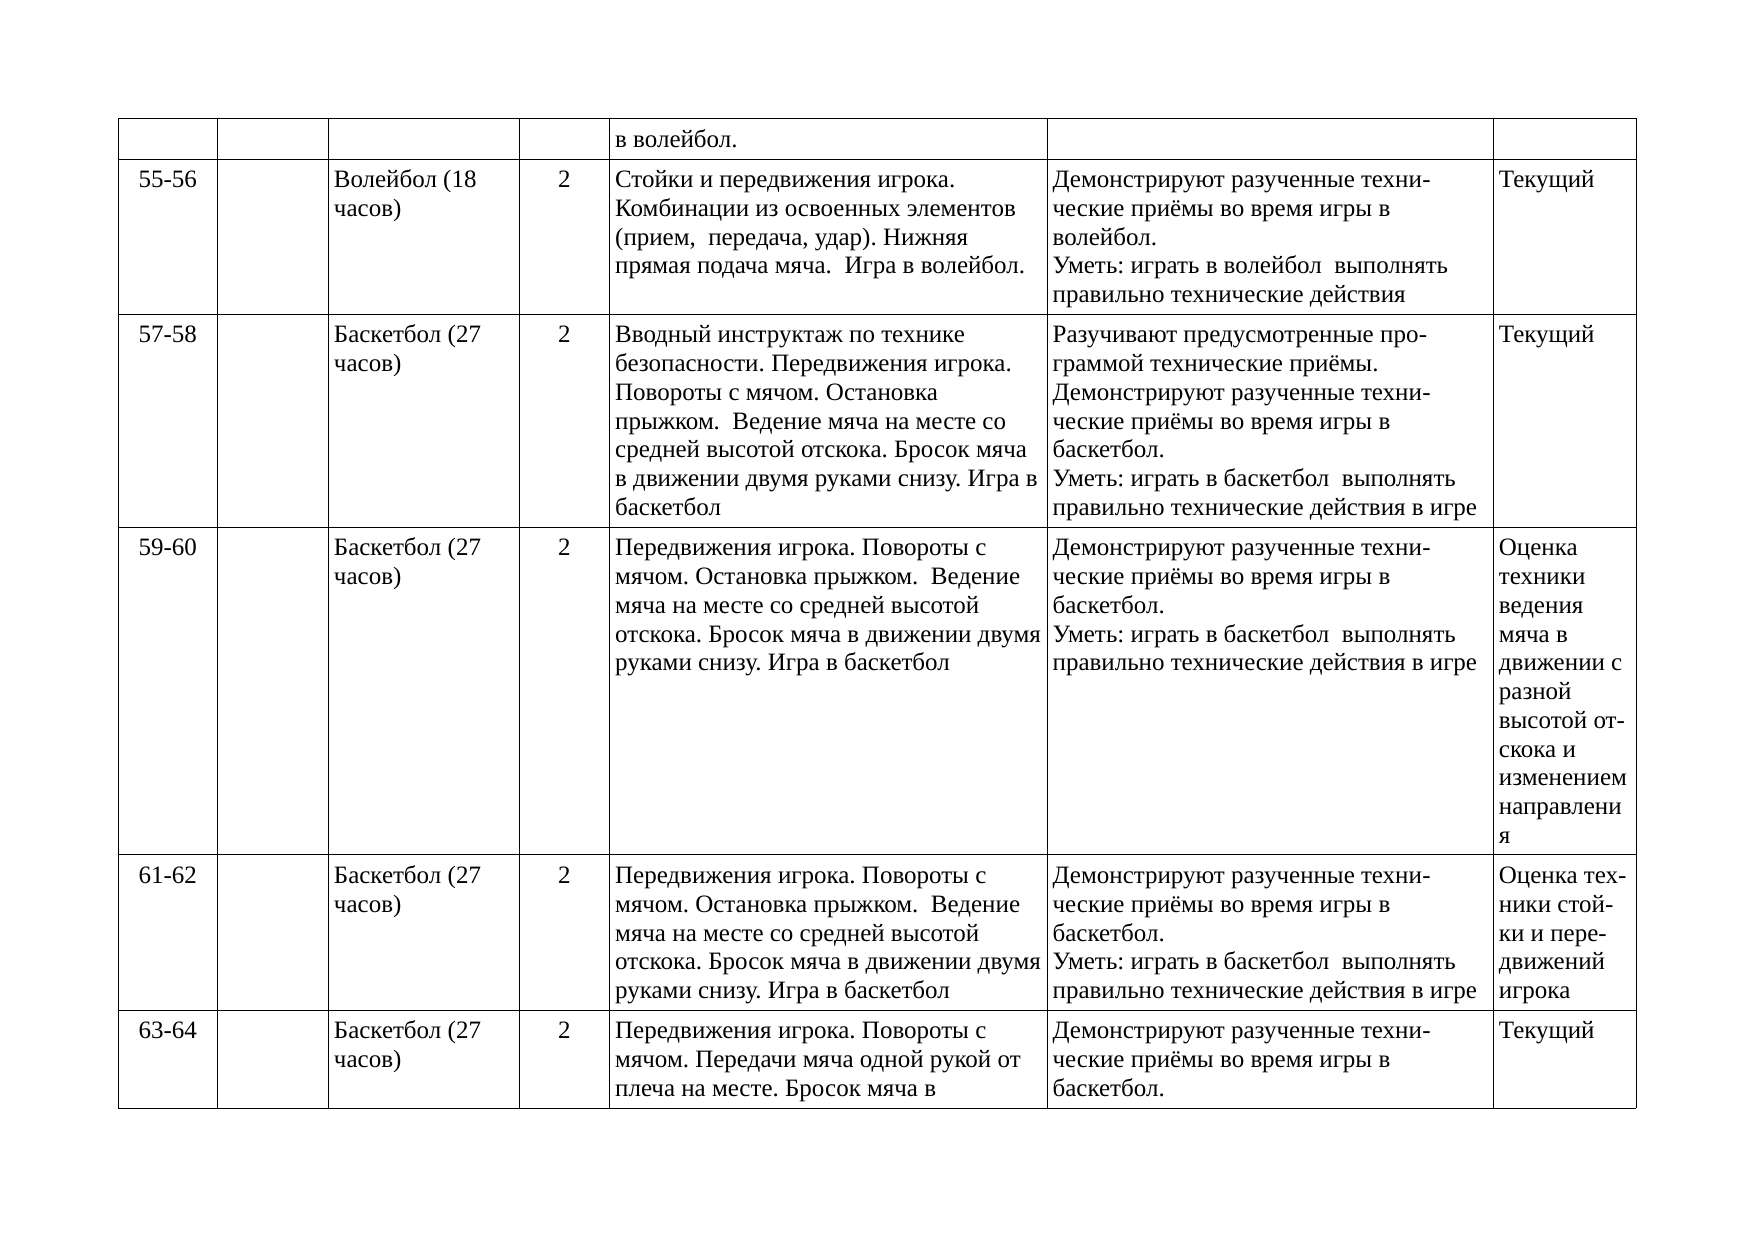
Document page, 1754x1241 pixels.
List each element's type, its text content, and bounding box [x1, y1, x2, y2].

table_cell [218, 119, 328, 158]
table_cell 2 [520, 1011, 609, 1107]
table_cell 2 [520, 855, 609, 1010]
table_cell Передвижения игрока. Повороты с мячом. Оста­новка прыжком. Ведение мяча на месте со средней вы­сотой отскока. Бросок мяча в движении двумя руками снизу. Игра в баскетбол [610, 855, 1047, 1010]
table_cell [520, 119, 609, 158]
table_cell [218, 528, 328, 854]
table_cell Демонстрируют разученные техни­ческие приёмы во время игры в баскетбол. [1048, 1011, 1493, 1107]
table_cell Демонстрируют разученные техни­ческие приёмы во время игры в баскетбол. Уметь: играть в баскетбол выполнять пра­вильно технические действия в игре [1048, 528, 1493, 854]
table_cell Вводный инструктаж по технике безопасности. Передвижения игрока. Повороты с мячом. Оста­новка прыжком. Ведение мяча на месте со средней вы­сотой отскока. Бросок мяча в движении двумя руками снизу. Игра в баскетбол [610, 315, 1047, 527]
table_cell Передвижения игрока. Повороты с мячом. Оста­новка прыжком. Ведение мяча на месте со средней вы­сотой отскока. Бросок мяча в движении двумя руками снизу. Игра в баскетбол [610, 528, 1047, 854]
table_cell [218, 160, 328, 314]
table_cell 55-56 [119, 160, 217, 314]
table_cell в волейбол. [610, 119, 1047, 158]
table_cell [1494, 119, 1636, 158]
table_cell Баскетбол (27 часов) [329, 1011, 519, 1107]
table_cell Баскетбол (27 часов) [329, 528, 519, 854]
table_cell Текущий [1494, 1011, 1636, 1107]
table_cell Разучивают предусмотренные про­граммой технические приёмы. Демонстрируют разученные техни­ческие приёмы во время игры в баскетбол. Уметь: играть в баскетбол выполнять пра­вильно технические действия в игре [1048, 315, 1493, 527]
table_cell [1048, 119, 1493, 158]
table_cell 2 [520, 160, 609, 314]
table_cell [218, 315, 328, 527]
table_cell Оценка тех­ники стой­ки и пере­движений игрока [1494, 855, 1636, 1010]
table_cell Текущий [1494, 315, 1636, 527]
table_cell Баскетбол (27 часов) [329, 315, 519, 527]
table_cell 2 [520, 528, 609, 854]
table_cell [218, 1011, 328, 1107]
table_cell Демонстрируют разученные техни­ческие приёмы во время игры в волейбол. Уметь: играть в волейбол выполнять пра­вильно технические действия [1048, 160, 1493, 314]
table_cell Оценка техники ведения мяча в движении с разной высотой от­скока и изменени­ем направления [1494, 528, 1636, 854]
table_cell 63-64 [119, 1011, 217, 1107]
table_cell Текущий [1494, 160, 1636, 314]
table_cell [329, 119, 519, 158]
table_cell Волейбол (18 часов) [329, 160, 519, 314]
table_cell 59-60 [119, 528, 217, 854]
table_cell 61-62 [119, 855, 217, 1010]
table_cell Баскетбол (27 часов) [329, 855, 519, 1010]
table_cell Передвижения игрока. Повороты с мячом. Передачи мяча одной рукой от плеча на месте. Бросок мяча в [610, 1011, 1047, 1107]
table_cell Стойки и передвижения игрока. Комбинации из освоенных элементов (прием, передача, удар). Нижняя прямая подача мяча. Игра в волейбол. [610, 160, 1047, 314]
table_cell 2 [520, 315, 609, 527]
table_cell [119, 119, 217, 158]
table_cell 57-58 [119, 315, 217, 527]
table_cell Демонстрируют разученные техни­ческие приёмы во время игры в баскетбол. Уметь: играть в баскетбол выполнять пра­вильно технические действия в игре [1048, 855, 1493, 1010]
table_cell [218, 855, 328, 1010]
